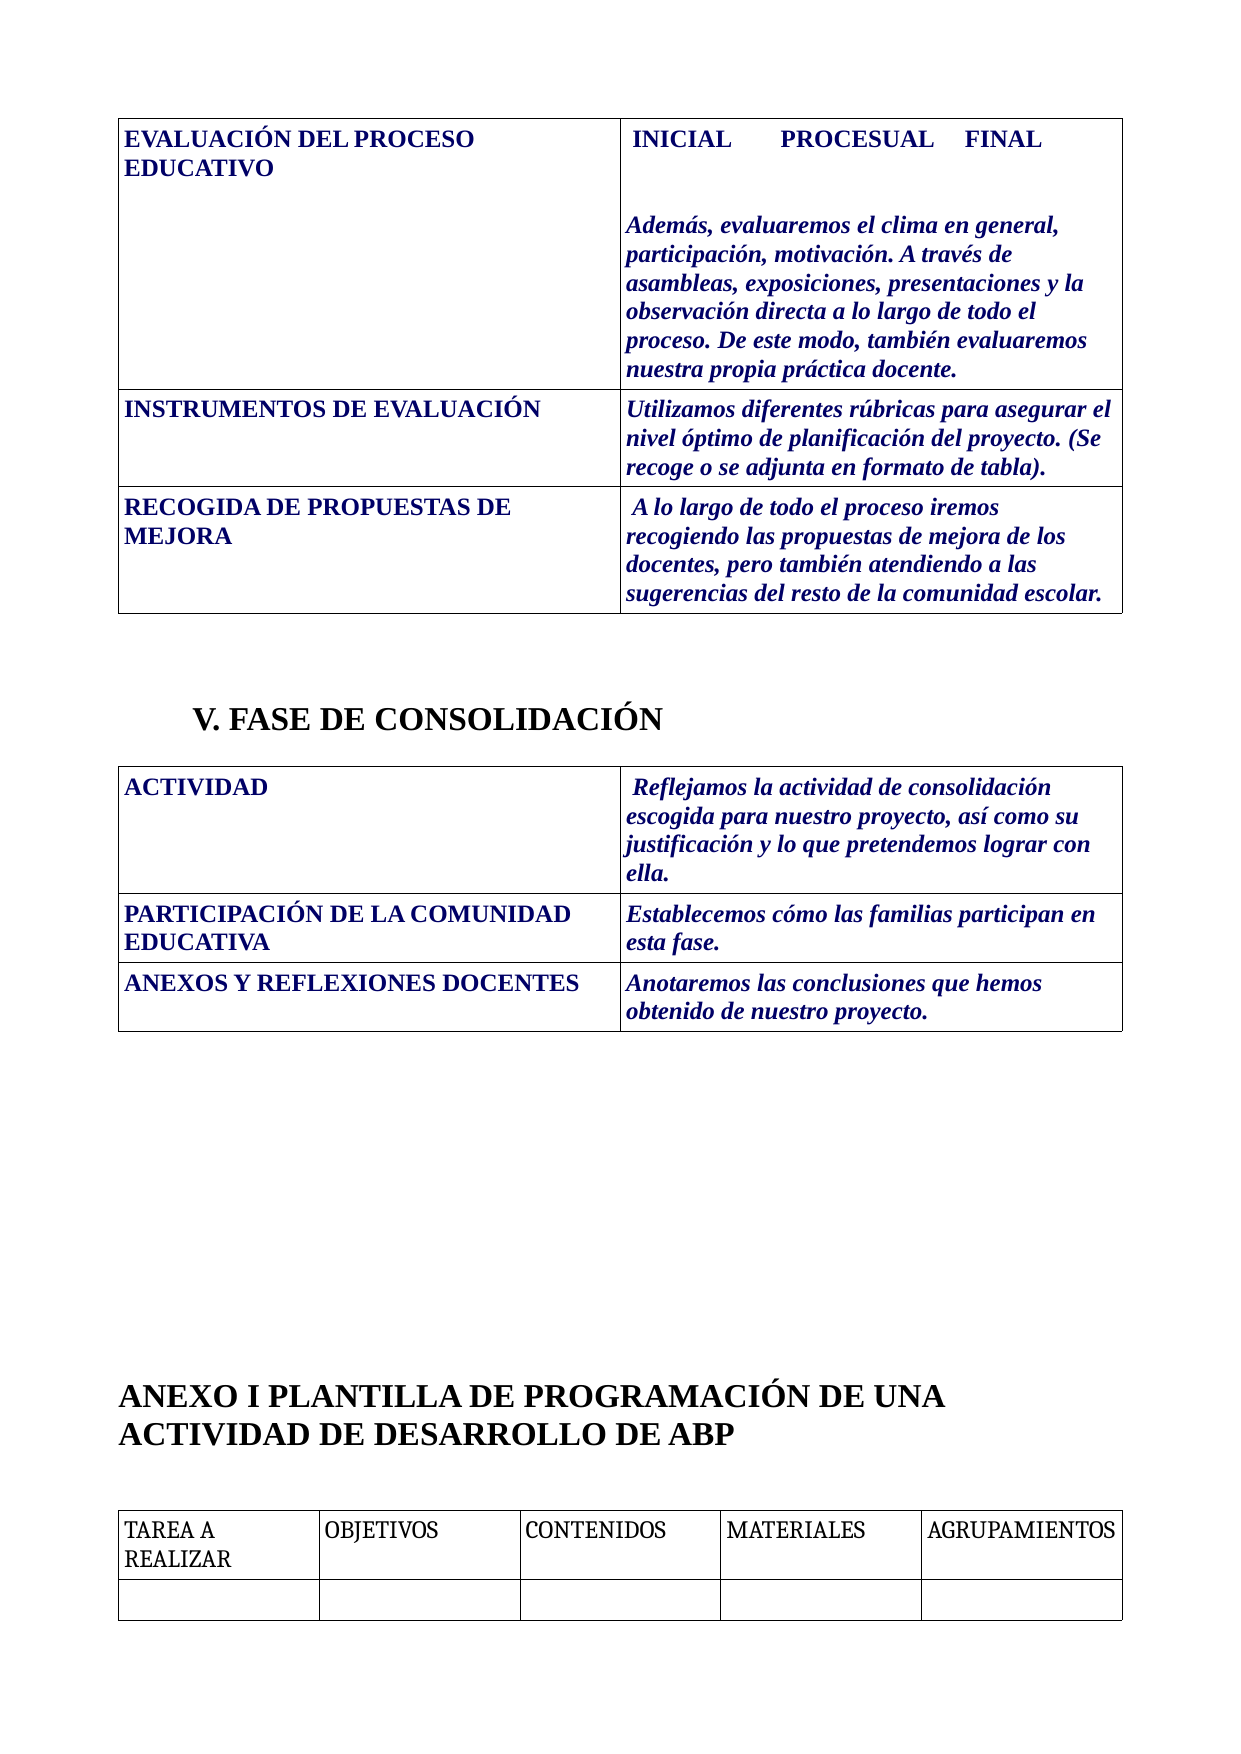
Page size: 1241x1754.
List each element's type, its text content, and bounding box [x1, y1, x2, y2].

table_cell [521, 1580, 720, 1619]
table_cell Utilizamos diferentes rúbricas para asegurar el nivel óptimo de planificación del proyecto. (Se recoge o se adjunta en formato de tabla). [621, 390, 1122, 486]
table_cell [320, 1580, 520, 1619]
table_header EVALUACIÓN DEL PROCESO EDUCATIVO [119, 119, 620, 388]
table_cell A lo largo de todo el proceso iremos recogiendo las propuestas de mejora de los docentes, pero también atendiendo a las sugerencias del resto de la comunidad escolar. [621, 487, 1122, 613]
table_header Reflejamos la actividad de consolidación escogida para nuestro proyecto, así como su justificación y lo que pretendemos lograr con ella. [621, 767, 1122, 893]
table_cell Anotaremos las conclusiones que hemos obtenido de nuestro proyecto. [621, 963, 1122, 1031]
table_header MATERIALES [721, 1511, 921, 1579]
table_header CONTENIDOS [521, 1511, 720, 1579]
table_header AGRUPAMIENTOS [922, 1511, 1122, 1579]
table_cell [922, 1580, 1122, 1619]
table_cell INSTRUMENTOS DE EVALUACIÓN [119, 390, 620, 486]
table_header ACTIVIDAD [119, 767, 620, 893]
table_cell RECOGIDA DE PROPUESTAS DE MEJORA [119, 487, 620, 613]
table_cell [721, 1580, 921, 1619]
text ANEXO I PLANTILLA DE PROGRAMACIÓN DE UNA ACTIVIDAD DE DESARROLLO DE ABP [118, 1376, 1122, 1453]
table_cell ANEXOS Y REFLEXIONES DOCENTES [119, 963, 620, 1031]
text V. FASE DE CONSOLIDACIÓN [118, 699, 1122, 737]
table_cell [119, 1580, 319, 1619]
table_header TAREA A REALIZAR [119, 1511, 319, 1579]
table_header OBJETIVOS [320, 1511, 520, 1579]
table_header INICIAL PROCESUAL FINAL Además, evaluaremos el clima en general, participación, motivación. A través de asambleas, exposiciones, presentaciones y la observación directa a lo largo de todo el proceso. De este modo, también evaluaremos nuestra propia práctica docente. [621, 119, 1122, 388]
table_cell Establecemos cómo las familias participan en esta fase. [621, 894, 1122, 962]
table_cell PARTICIPACIÓN DE LA COMUNIDAD EDUCATIVA [119, 894, 620, 962]
